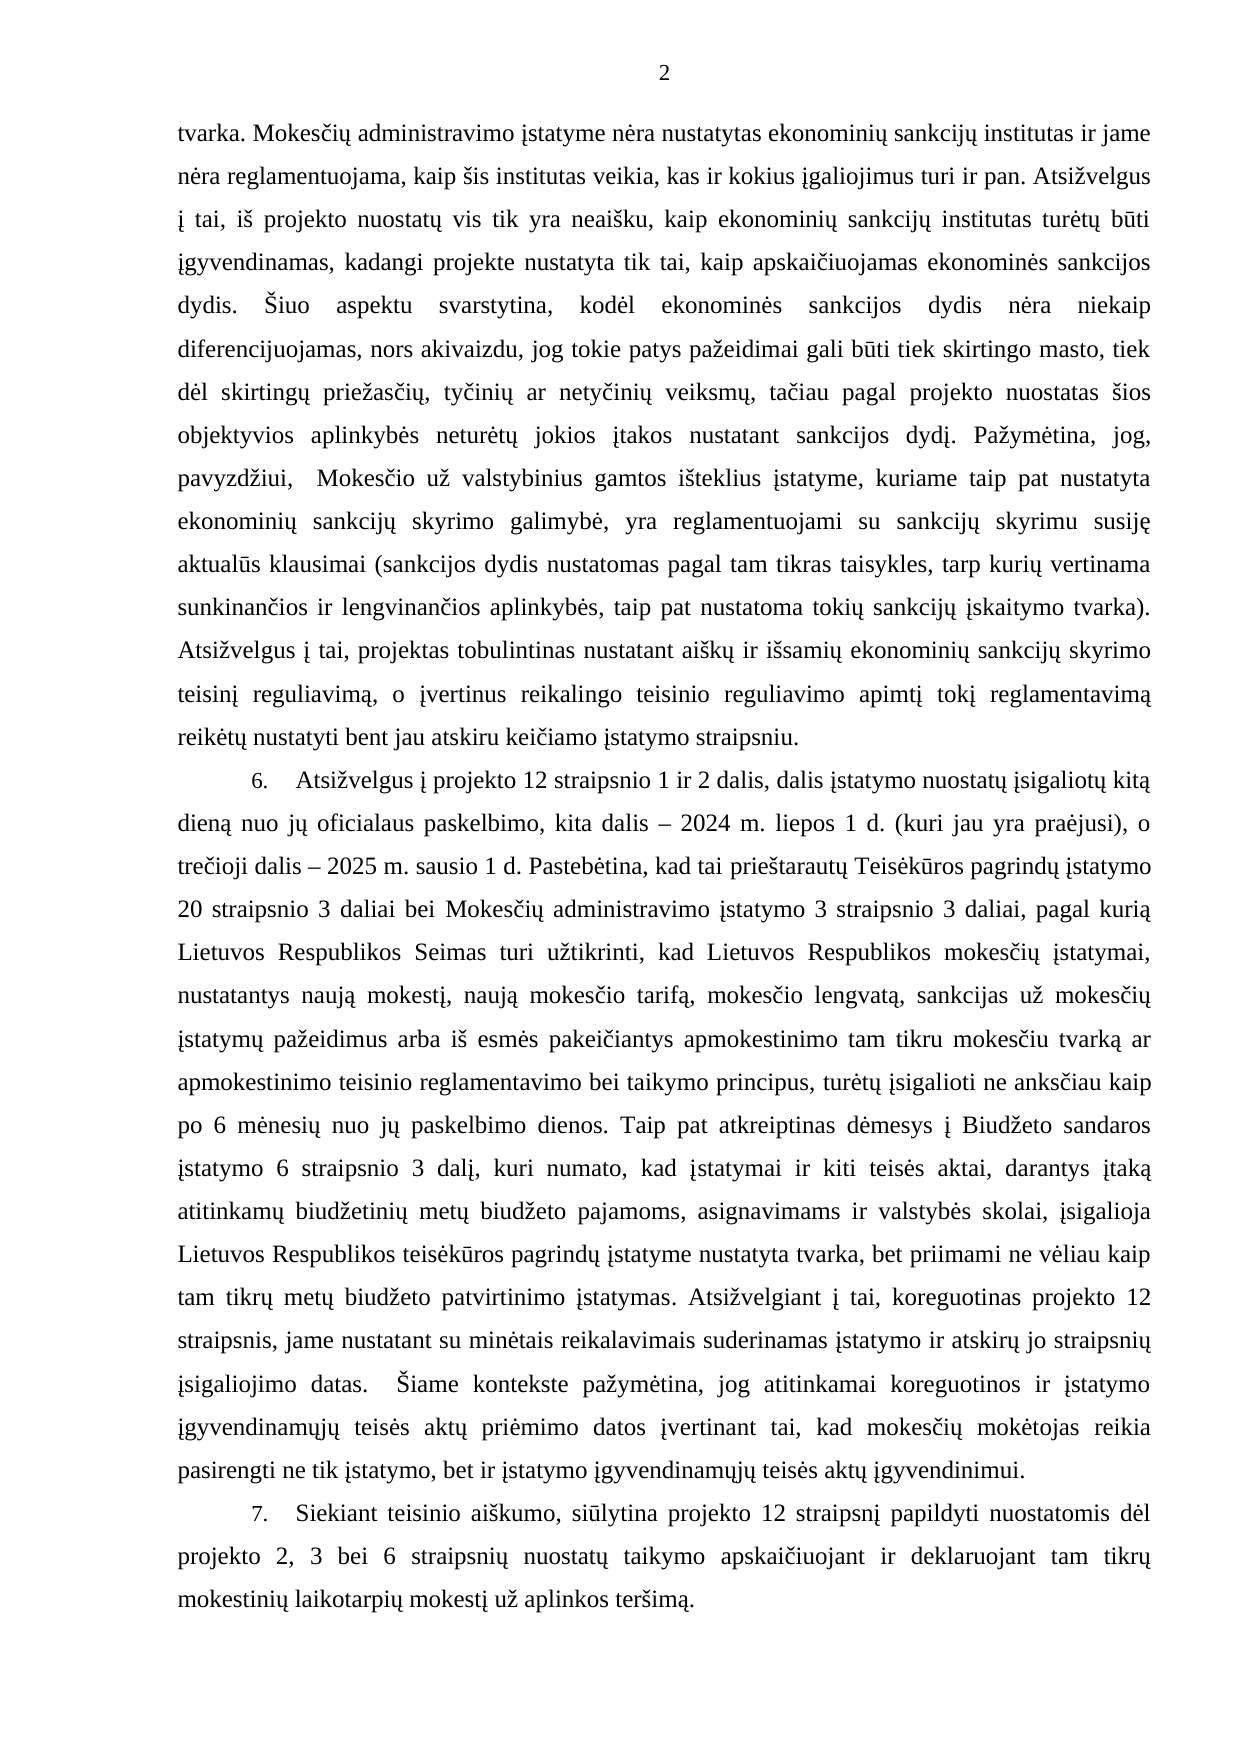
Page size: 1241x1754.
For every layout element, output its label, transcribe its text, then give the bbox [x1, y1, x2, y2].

list Siekiant teisinio aiškumo, siūlytina projekto 12 straipsnį papildyti nuostatomis dėl projekto 2, 3 bei 6 straipsnių nuostatų taikymo apskaičiuojant ir deklaruojant tam tikrų mokestinių laikotarpių mokestį už aplinkos teršimą. [177, 1498, 1152, 1613]
text tvarka. Mokesčių administravimo įstatyme nėra nustatytas ekonominių sankcijų institutas ir jame nėra reglamentuojama, kaip šis institutas veikia, kas ir kokius įgaliojimus turi ir pan. Atsižvelgus į tai, iš projekto nuostatų vis tik yra neaišku, kaip ekonominių sankcijų institutas turėtų būti įgyvendinamas, kadangi projekte nustatyta tik tai, kaip apskaičiuojamas ekonominės sankcijos dydis. Šiuo aspektu svarstytina, kodėl ekonominės sankcijos dydis nėra niekaip diferencijuojamas, nors akivaizdu, jog tokie patys pažeidimai gali būti tiek skirtingo masto, tiek dėl skirtingų priežasčių, tyčinių ar netyčinių veiksmų, tačiau pagal projekto nuostatas šios objektyvios aplinkybės neturėtų jokios įtakos nustatant sankcijos dydį. Pažymėtina, jog, pavyzdžiui, Mokesčio už valstybinius gamtos išteklius įstatyme, kuriame taip pat nustatyta ekonominių sankcijų skyrimo galimybė, yra reglamentuojami su sankcijų skyrimu susiję aktualūs klausimai (sankcijos dydis nustatomas pagal tam tikras taisykles, tarp kurių vertinama sunkinančios ir lengvinančios aplinkybės, taip pat nustatoma tokių sankcijų įskaitymo tvarka). Atsižvelgus į tai, projektas tobulintinas nustatant aiškų ir išsamių ekonominių sankcijų skyrimo teisinį reguliavimą, o įvertinus reikalingo teisinio reguliavimo apimtį tokį reglamentavimą reikėtų nustatyti bent jau atskiru keičiamo įstatymo straipsniu. [177, 118, 1152, 751]
list Atsižvelgus į projekto 12 straipsnio 1 ir 2 dalis, dalis įstatymo nuostatų įsigaliotų kitą dieną nuo jų oficialaus paskelbimo, kita dalis – 2024 m. liepos 1 d. (kuri jau yra praėjusi), o trečioji dalis – 2025 m. sausio 1 d. Pastebėtina, kad tai prieštarautų Teisėkūros pagrindų įstatymo 20 straipsnio 3 daliai bei Mokesčių administravimo įstatymo 3 straipsnio 3 daliai, pagal kurią Lietuvos Respublikos Seimas turi užtikrinti, kad Lietuvos Respublikos mokesčių įstatymai, nustatantys naują mokestį, naują mokesčio tarifą, mokesčio lengvatą, sankcijas už mokesčių įstatymų pažeidimus arba iš esmės pakeičiantys apmokestinimo tam tikru mokesčiu tvarką ar apmokestinimo teisinio reglamentavimo bei taikymo principus, turėtų įsigalioti ne anksčiau kaip po 6 mėnesių nuo jų paskelbimo dienos. Taip pat atkreiptinas dėmesys į Biudžeto sandaros įstatymo 6 straipsnio 3 dalį, kuri numato, kad įstatymai ir kiti teisės aktai, darantys įtaką atitinkamų biudžetinių metų biudžeto pajamoms, asignavimams ir valstybės skolai, įsigalioja Lietuvos Respublikos teisėkūros pagrindų įstatyme nustatyta tvarka, bet priimami ne vėliau kaip tam tikrų metų biudžeto patvirtinimo įstatymas. Atsižvelgiant į tai, koreguotinas projekto 12 straipsnis, jame nustatant su minėtais reikalavimais suderinamas įstatymo ir atskirų jo straipsnių įsigaliojimo datas. Šiame kontekste pažymėtina, jog atitinkamai koreguotinos ir įstatymo įgyvendinamųjų teisės aktų priėmimo datos įvertinant tai, kad mokesčių mokėtojas reikia pasirengti ne tik įstatymo, bet ir įstatymo įgyvendinamųjų teisės aktų įgyvendinimui. [177, 765, 1152, 1484]
